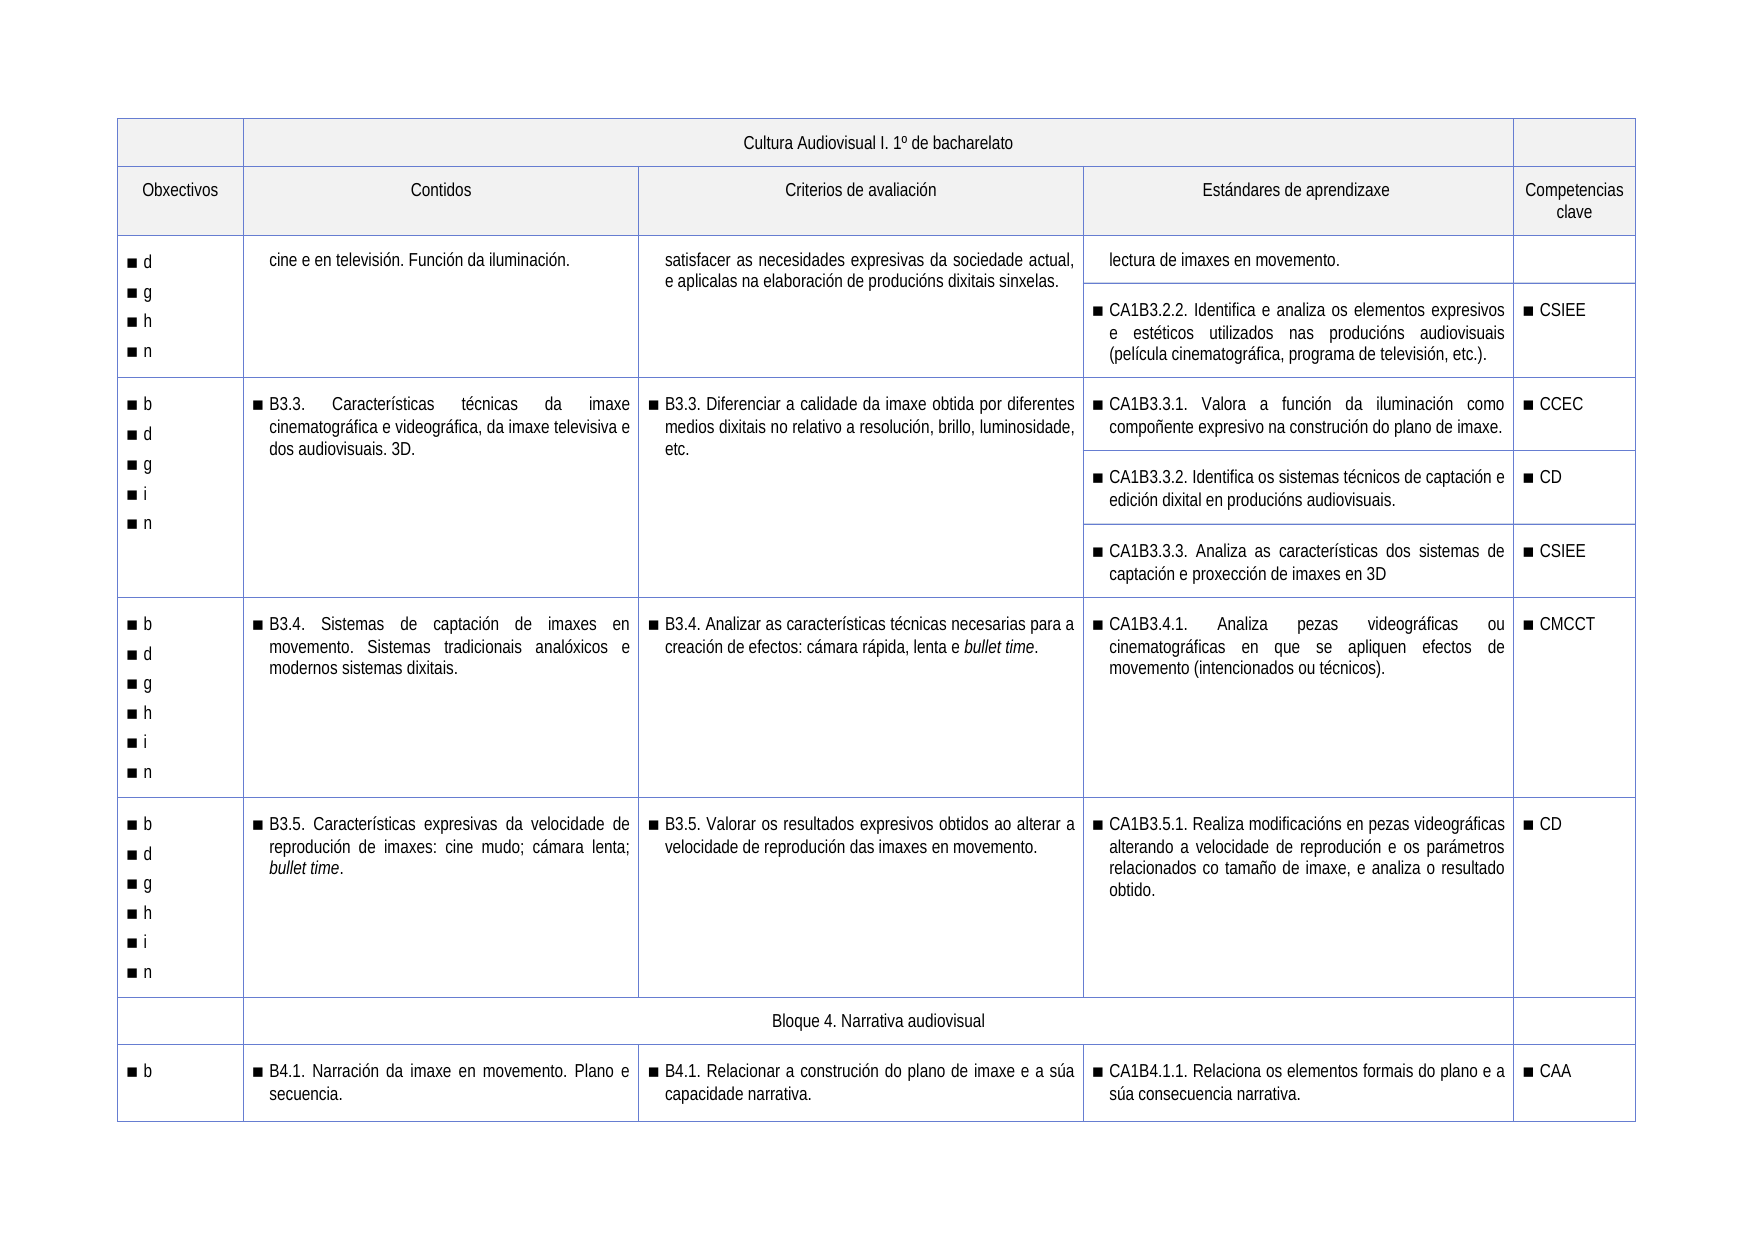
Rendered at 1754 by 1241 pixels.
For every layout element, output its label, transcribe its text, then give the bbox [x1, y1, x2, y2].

table_cell CA1B3.3.3. Analiza as características dos sistemas de captación e proxección de imaxes en 3D [1084, 525, 1513, 597]
table_cell Criterios de avaliación [639, 167, 1083, 235]
table_cell Competencias clave [1514, 167, 1635, 235]
table_cell cine e en televisión. Función da iluminación. [244, 236, 638, 377]
table_cell B4.1. Relacionar a construción do plano de imaxe e a súa capacidade narrativa. [639, 1045, 1083, 1121]
table_cell CCEC [1514, 378, 1635, 450]
table_cell CA1B3.2.2. Identifica e analiza os elementos expresivos e estéticos utilizados nas producións audiovisuais (película cinematográfica, programa de televisión, etc.). [1084, 284, 1513, 377]
table_cell b d g h i n [118, 798, 243, 997]
table_cell b d g n [118, 1045, 243, 1121]
table_cell CA1B3.4.1. Analiza pezas videográficas ou cinematográficas en que se apliquen efectos de movemento (intencionados ou técnicos). [1084, 598, 1513, 797]
table_cell satisfacer as necesidades expresivas da sociedade actual, e aplicalas na elaboración de producións dixitais sinxelas. [639, 236, 1083, 377]
table_cell CD [1514, 451, 1635, 523]
table_cell B3.4. Sistemas de captación de imaxes en movemento. Sistemas tradicionais analóxicos e modernos sistemas dixitais. [244, 598, 638, 797]
table_cell CSIEE [1514, 525, 1635, 597]
table_cell Obxectivos [118, 167, 243, 235]
table_cell CA1B3.3.1. Valora a función da iluminación como compoñente expresivo na construción do plano de imaxe. [1084, 378, 1513, 450]
table_cell CA1B3.3.2. Identifica os sistemas técnicos de captación e edición dixital en producións audiovisuais. [1084, 451, 1513, 523]
table_cell b d g h i n [118, 598, 243, 797]
table_cell CA1B3.5.1. Realiza modificacións en pezas videográficas alterando a velocidade de reprodución e os parámetros relacionados co tamaño de imaxe, e analiza o resultado obtido. [1084, 798, 1513, 997]
table_cell b d g h n [118, 236, 243, 377]
table_cell [1514, 998, 1635, 1044]
table_cell CAA [1514, 1045, 1635, 1121]
table_cell CMCCT [1514, 598, 1635, 797]
table_cell [118, 998, 243, 1044]
table_cell B3.5. Características expresivas da velocidade de reprodución de imaxes: cine mudo; cámara lenta; bullet time. [244, 798, 638, 997]
table_cell Contidos [244, 167, 638, 235]
table_cell B4.1. Narración da imaxe en movemento. Plano e secuencia. [244, 1045, 638, 1121]
table_cell B3.3. Características técnicas da imaxe cinematográfica e videográfica, da imaxe televisiva e dos audiovisuais. 3D. [244, 378, 638, 597]
table_header [118, 119, 243, 166]
table_cell lectura de imaxes en movemento. [1084, 236, 1513, 282]
table_cell Estándares de aprendizaxe [1084, 167, 1513, 235]
table_cell CA1B4.1.1. Relaciona os elementos formais do plano e a súa consecuencia narrativa. [1084, 1045, 1513, 1121]
table_header Cultura Audiovisual I. 1º de bacharelato [244, 119, 1513, 166]
table_cell CSIEE [1514, 284, 1635, 377]
table_cell CD [1514, 798, 1635, 997]
table_cell B3.3. Diferenciar a calidade da imaxe obtida por diferentes medios dixitais no relativo a resolución, brillo, luminosidade, etc. [639, 378, 1083, 597]
table_cell [1514, 236, 1635, 282]
table_cell b d g i n [118, 378, 243, 597]
table_cell Bloque 4. Narrativa audiovisual [244, 998, 1513, 1044]
table_cell B3.5. Valorar os resultados expresivos obtidos ao alterar a velocidade de reprodución das imaxes en movemento. [639, 798, 1083, 997]
table_header [1514, 119, 1635, 166]
table_cell B3.4. Analizar as características técnicas necesarias para a creación de efectos: cámara rápida, lenta e bullet time. [639, 598, 1083, 797]
